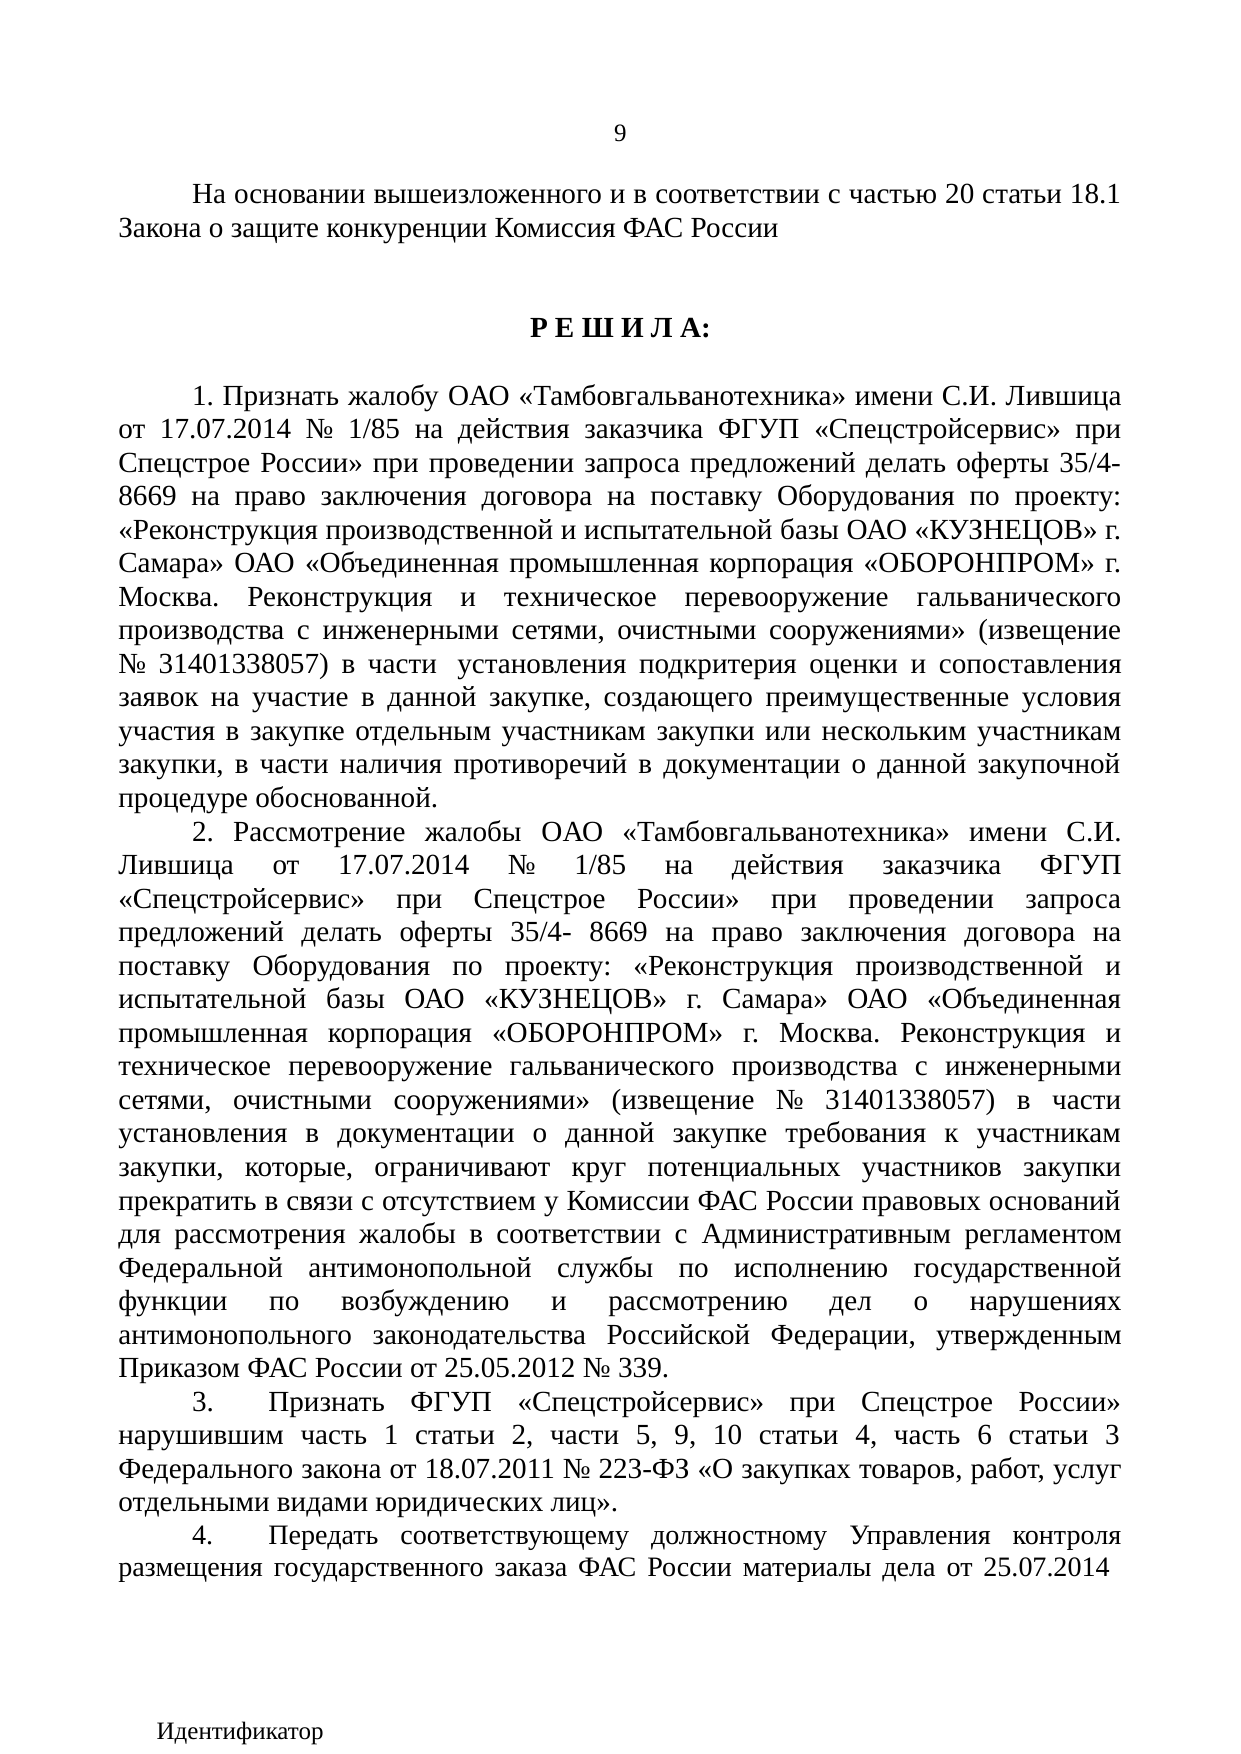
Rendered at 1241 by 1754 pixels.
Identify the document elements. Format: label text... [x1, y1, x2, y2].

text Р Е Ш И Л А: [118, 311, 1122, 344]
list Признать ФГУП «Спецстройсервис» при Спецстрое России» нарушившим часть 1 статьи 2, части 5, 9, 10 статьи 4, часть 6 статьи 3 Федерального закона от 18.07.2011 № 223-ФЗ «О закупках товаров, работ, услуг отдельными видами юридических лиц». [118, 1384, 1122, 1518]
text 1. Признать жалобу ОАО «Тамбовгальванотехника» имени С.И. Лившица от 17.07.2014 № 1/85 на действия заказчика ФГУП «Спецстройсервис» при Спецстрое России» при проведении запроса предложений делать оферты 35/4- 8669 на право заключения договора на поставку Оборудования по проекту: «Реконструкция производственной и испытательной базы ОАО «КУЗНЕЦОВ» г. Самара» ОАО «Объединенная промышленная корпорация «ОБОРОНПРОМ» г. Москва. Реконструкция и техническое перевооружение гальванического производства с инженерными сетями, очистными сооружениями» (извещение № 31401338057) в части установления подкритерия оценки и сопоставления заявок на участие в данной закупке, создающего преимущественные условия участия в закупке отдельным участникам закупки или нескольким участникам закупки, в части наличия противоречий в документации о данной закупочной процедуре обоснованной. [118, 378, 1122, 814]
text 2. Рассмотрение жалобы ОАО «Тамбовгальванотехника» имени С.И. Лившица от 17.07.2014 № 1/85 на действия заказчика ФГУП «Спецстройсервис» при Спецстрое России» при проведении запроса предложений делать оферты 35/4- 8669 на право заключения договора на поставку Оборудования по проекту: «Реконструкция производственной и испытательной базы ОАО «КУЗНЕЦОВ» г. Самара» ОАО «Объединенная промышленная корпорация «ОБОРОНПРОМ» г. Москва. Реконструкция и техническое перевооружение гальванического производства с инженерными сетями, очистными сооружениями» (извещение № 31401338057) в части установления в документации о данной закупке требования к участникам закупки, которые, ограничивают круг потенциальных участников закупки прекратить в связи с отсутствием у Комиссии ФАС России правовых оснований для рассмотрения жалобы в соответствии с Административным регламентом Федеральной антимонопольной службы по исполнению государственной функции по возбуждению и рассмотрению дел о нарушениях антимонопольного законодательства Российской Федерации, утвержденным Приказом ФАС России от 25.05.2012 № 339. [118, 814, 1122, 1384]
text На основании вышеизложенного и в соответствии с частью 20 статьи 18.1 Закона о защите конкуренции Комиссия ФАС России [118, 176, 1122, 243]
list Передать соответствующему должностному Управления контроля размещения государственного заказа ФАС России материалы дела от 25.07.2014 [118, 1518, 1122, 1583]
